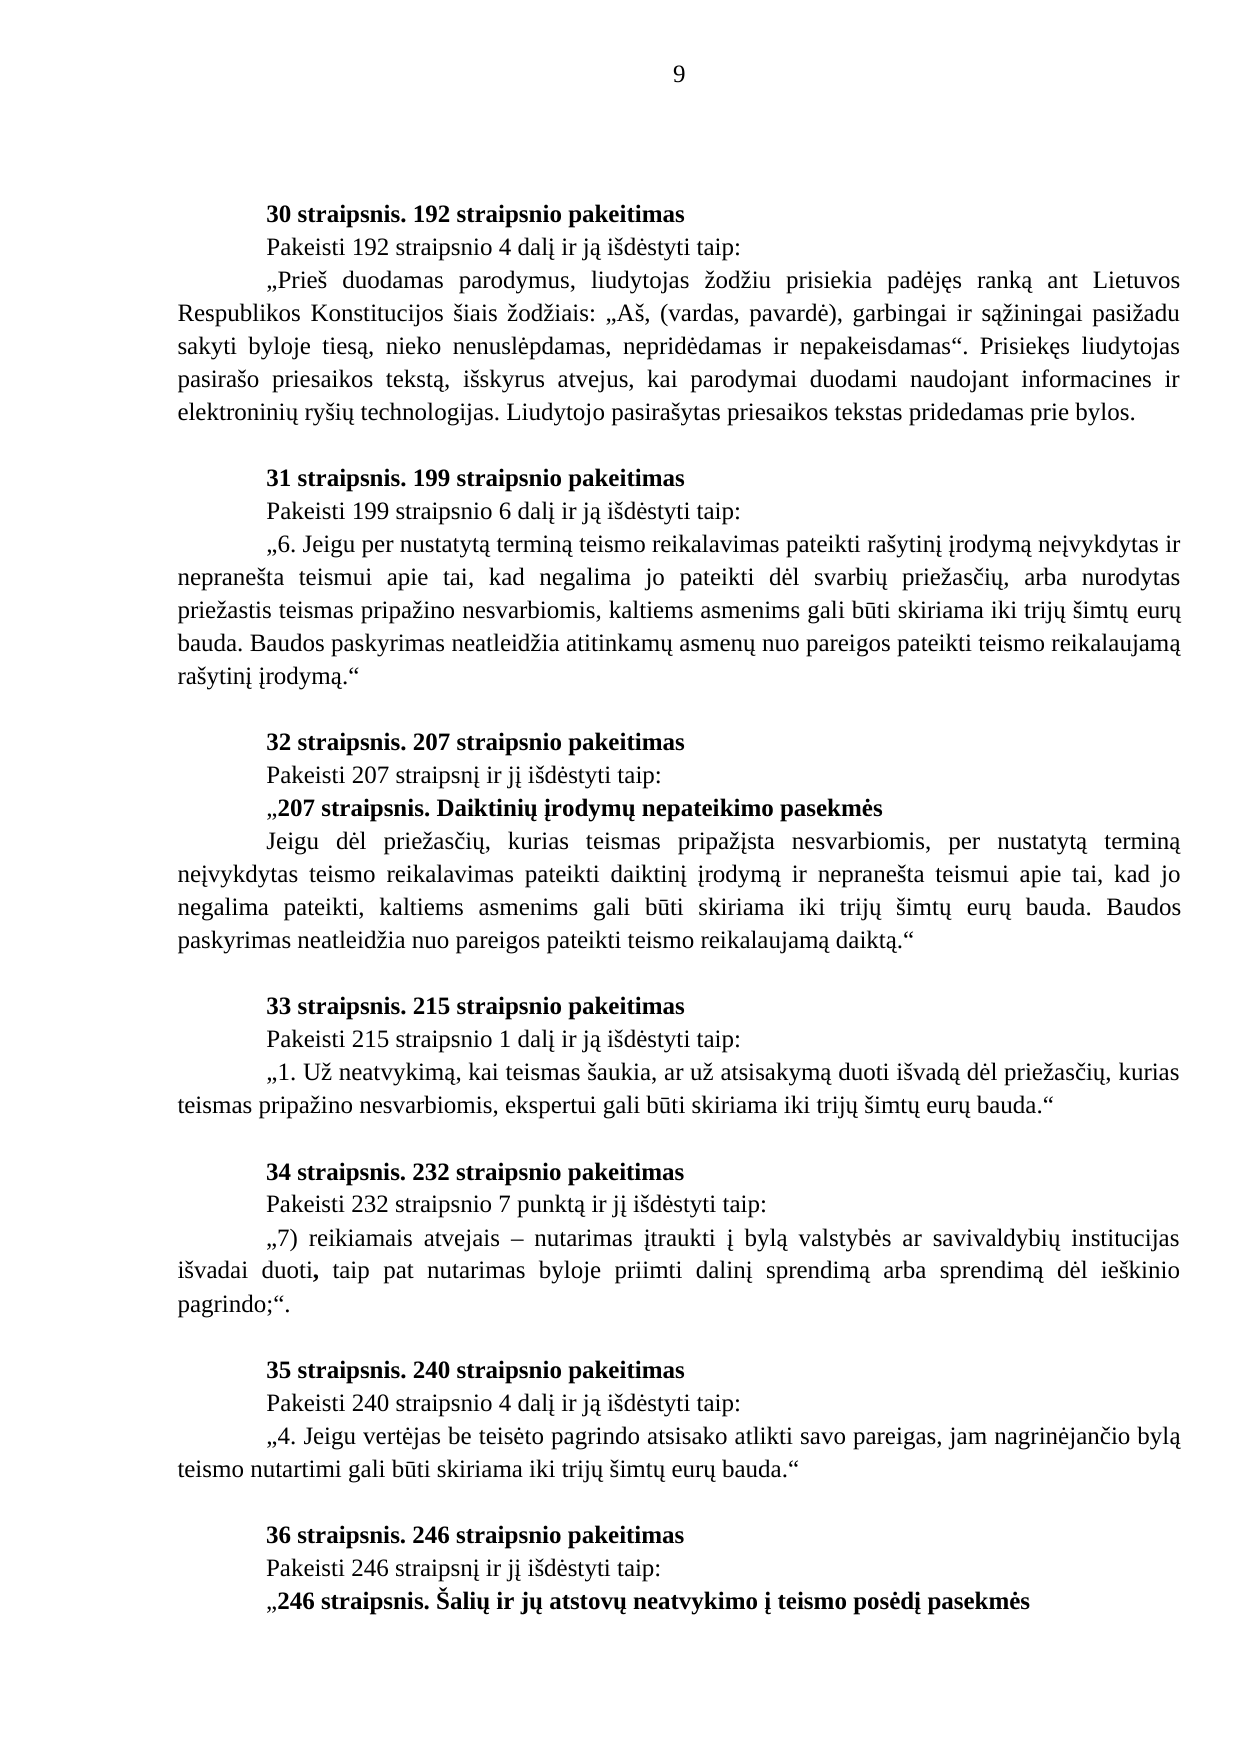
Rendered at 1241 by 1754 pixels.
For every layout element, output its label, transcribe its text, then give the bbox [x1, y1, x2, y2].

text 32 straipsnis. 207 straipsnio pakeitimas [177, 727, 1181, 756]
text „7) reikiamais atvejais – nutarimas įtraukti į bylą valstybės ar savivaldybių institucijas išvadai duoti, taip pat nutarimas byloje priimti dalinį sprendimą arba sprendimą dėl ieškinio pagrindo;“. [177, 1223, 1181, 1317]
text Pakeisti 215 straipsnio 1 dalį ir ją išdėstyti taip: [177, 1024, 1181, 1053]
text 36 straipsnis. 246 straipsnio pakeitimas [177, 1520, 1181, 1548]
text Pakeisti 232 straipsnio 7 punktą ir jį išdėstyti taip: [177, 1189, 1181, 1218]
text „4. Jeigu vertėjas be teisėto pagrindo atsisako atlikti savo pareigas, jam nagrinėjančio bylą teismo nutartimi gali būti skiriama iki trijų šimtų eurų bauda.“ [177, 1421, 1181, 1482]
text 31 straipsnis. 199 straipsnio pakeitimas [177, 463, 1181, 492]
text „207 straipsnis. Daiktinių įrodymų nepateikimo pasekmės [177, 793, 1181, 822]
text Jeigu dėl priežasčių, kurias teismas pripažįsta nesvarbiomis, per nustatytą terminą neįvykdytas teismo reikalavimas pateikti daiktinį įrodymą ir nepranešta teismui apie tai, kad jo negalima pateikti, kaltiems asmenims gali būti skiriama iki trijų šimtų eurų bauda. Baudos paskyrimas neatleidžia nuo pareigos pateikti teismo reikalaujamą daiktą.“ [177, 826, 1181, 954]
text Pakeisti 240 straipsnio 4 dalį ir ją išdėstyti taip: [177, 1388, 1181, 1416]
text 30 straipsnis. 192 straipsnio pakeitimas [177, 199, 1181, 228]
text Pakeisti 207 straipsnį ir jį išdėstyti taip: [177, 760, 1181, 789]
text „1. Už neatvykimą, kai teismas šaukia, ar už atsisakymą duoti išvadą dėl priežasčių, kurias teismas pripažino nesvarbiomis, ekspertui gali būti skiriama iki trijų šimtų eurų bauda.“ [177, 1057, 1181, 1119]
text „246 straipsnis. Šalių ir jų atstovų neatvykimo į teismo posėdį pasekmės [177, 1586, 1181, 1614]
text „6. Jeigu per nustatytą terminą teismo reikalavimas pateikti rašytinį įrodymą neįvykdytas ir nepranešta teismui apie tai, kad negalima jo pateikti dėl svarbių priežasčių, arba nurodytas priežastis teismas pripažino nesvarbiomis, kaltiems asmenims gali būti skiriama iki trijų šimtų eurų bauda. Baudos paskyrimas neatleidžia atitinkamų asmenų nuo pareigos pateikti teismo reikalaujamą rašytinį įrodymą.“ [177, 529, 1181, 690]
text 33 straipsnis. 215 straipsnio pakeitimas [177, 991, 1181, 1020]
text Pakeisti 246 straipsnį ir jį išdėstyti taip: [177, 1553, 1181, 1582]
text 35 straipsnis. 240 straipsnio pakeitimas [177, 1355, 1181, 1383]
text Pakeisti 199 straipsnio 6 dalį ir ją išdėstyti taip: [177, 496, 1181, 525]
text „Prieš duodamas parodymus, liudytojas žodžiu prisiekia padėjęs ranką ant Lietuvos Respublikos Konstitucijos šiais žodžiais: „Aš, (vardas, pavardė), garbingai ir sąžiningai pasižadu sakyti byloje tiesą, nieko nenuslėpdamas, nepridėdamas ir nepakeisdamas“. Prisiekęs liudytojas pasirašo priesaikos tekstą, išskyrus atvejus, kai parodymai duodami naudojant informacines ir elektroninių ryšių technologijas. Liudytojo pasirašytas priesaikos tekstas pridedamas prie bylos. [177, 265, 1181, 426]
text 34 straipsnis. 232 straipsnio pakeitimas [177, 1157, 1181, 1185]
text Pakeisti 192 straipsnio 4 dalį ir ją išdėstyti taip: [177, 232, 1181, 261]
